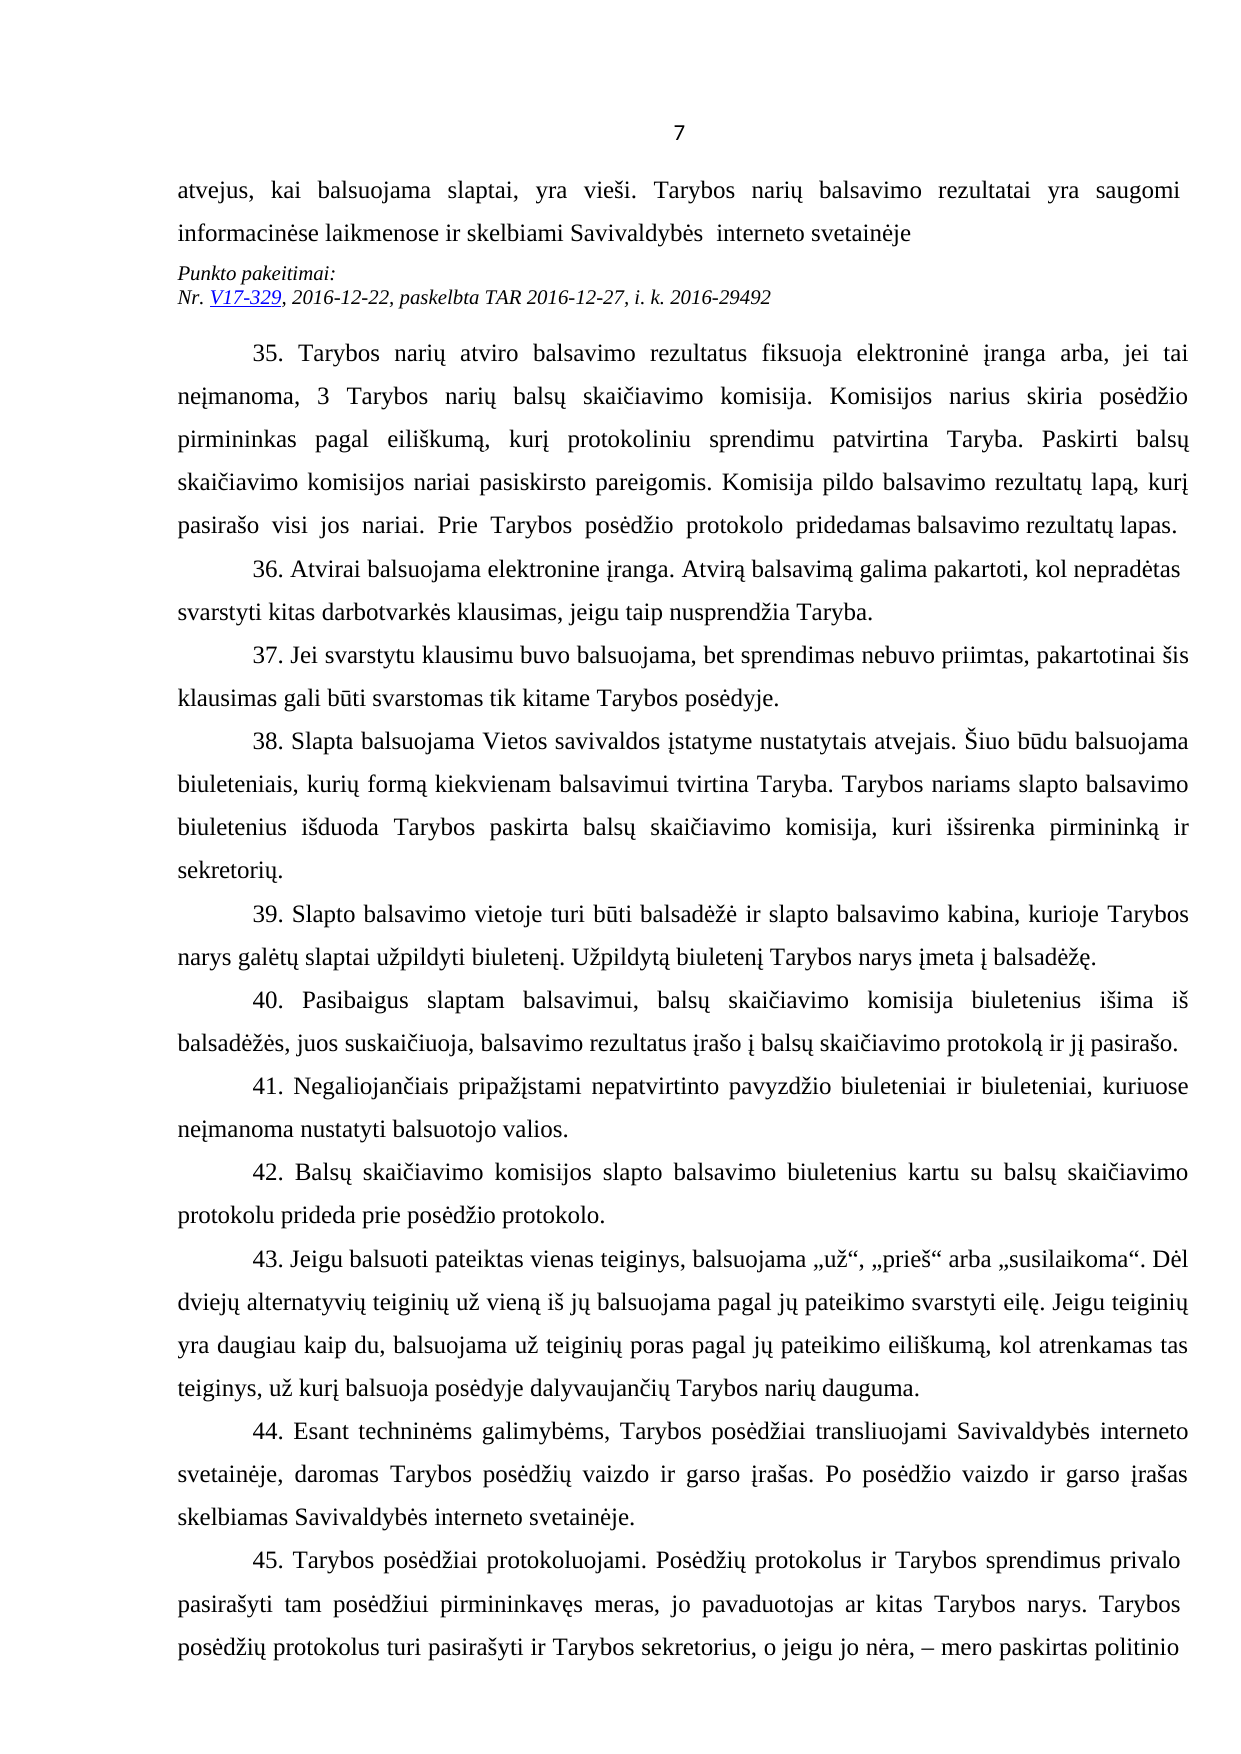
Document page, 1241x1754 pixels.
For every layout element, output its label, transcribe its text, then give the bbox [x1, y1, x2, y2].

text 42. Balsų skaičiavimo komisijos slapto balsavimo biuletenius kartu su balsų skaičiavimo protokolu prideda prie posėdžio protokolo. [177, 1157, 1189, 1229]
text 41. Negaliojančiais pripažįstami nepatvirtinto pavyzdžio biuleteniai ir biuleteniai, kuriuose neįmanoma nustatyti balsuotojo valios. [177, 1071, 1189, 1143]
text 38. Slapta balsuojama Vietos savivaldos įstatyme nustatytais atvejais. Šiuo būdu balsuojama biuleteniais, kurių formą kiekvienam balsavimui tvirtina Taryba. Tarybos nariams slapto balsavimo biuletenius išduoda Tarybos paskirta balsų skaičiavimo komisija, kuri išsirenka pirmininką ir sekretorių. [177, 726, 1189, 884]
text 39. Slapto balsavimo vietoje turi būti balsadėžė ir slapto balsavimo kabina, kurioje Tarybos narys galėtų slaptai užpildyti biuletenį. Užpildytą biuletenį Tarybos narys įmeta į balsadėžę. [177, 899, 1189, 971]
text 37. Jei svarstytu klausimu buvo balsuojama, bet sprendimas nebuvo priimtas, pakartotinai šis klausimas gali būti svarstomas tik kitame Tarybos posėdyje. [177, 640, 1189, 712]
text 40. Pasibaigus slaptam balsavimui, balsų skaičiavimo komisija biuletenius išima iš balsadėžės, juos suskaičiuoja, balsavimo rezultatus įrašo į balsų skaičiavimo protokolą ir jį pasirašo. [177, 985, 1189, 1057]
text 45. Tarybos posėdžiai protokoluojami. Posėdžių protokolus ir Tarybos sprendimus privalo pasirašyti tam posėdžiui pirmininkavęs meras, jo pavaduotojas ar kitas Tarybos narys. Tarybos posėdžių protokolus turi pasirašyti ir Tarybos sekretorius, o jeigu jo nėra, – mero paskirtas politinio [177, 1546, 1181, 1661]
text Punkto pakeitimai: [177, 261, 1181, 285]
text Nr. V17-329, 2016-12-22, paskelbta TAR 2016-12-27, i. k. 2016-29492 [177, 285, 1181, 309]
text 35. Tarybos narių atviro balsavimo rezultatus fiksuoja elektroninė įranga arba, jei tai neįmanoma, 3 Tarybos narių balsų skaičiavimo komisija. Komisijos narius skiria posėdžio pirmininkas pagal eiliškumą, kurį protokoliniu sprendimu patvirtina Taryba. Paskirti balsų skaičiavimo komisijos nariai pasiskirsto pareigomis. Komisija pildo balsavimo rezultatų lapą, kurį pasirašo visi jos nariai. Prie Tarybos posėdžio protokolo pridedamas balsavimo rezultatų lapas. [177, 338, 1189, 539]
text 36. Atvirai balsuojama elektronine įranga. Atvirą balsavimą galima pakartoti, kol nepradėtas svarstyti kitas darbotvarkės klausimas, jeigu taip nusprendžia Taryba. [177, 554, 1181, 626]
text 43. Jeigu balsuoti pateiktas vienas teiginys, balsuojama „už“, „prieš“ arba „susilaikoma“. Dėl dviejų alternatyvių teiginių už vieną iš jų balsuojama pagal jų pateikimo svarstyti eilę. Jeigu teiginių yra daugiau kaip du, balsuojama už teiginių poras pagal jų pateikimo eiliškumą, kol atrenkamas tas teiginys, už kurį balsuoja posėdyje dalyvaujančių Tarybos narių dauguma. [177, 1244, 1189, 1402]
text 44. Esant techninėms galimybėms, Tarybos posėdžiai transliuojami Savivaldybės interneto svetainėje, daromas Tarybos posėdžių vaizdo ir garso įrašas. Po posėdžio vaizdo ir garso įrašas skelbiamas Savivaldybės interneto svetainėje. [177, 1416, 1189, 1531]
text atvejus, kai balsuojama slaptai, yra vieši. Tarybos narių balsavimo rezultatai yra saugomi informacinėse laikmenose ir skelbiami Savivaldybės interneto svetainėje [177, 175, 1181, 247]
